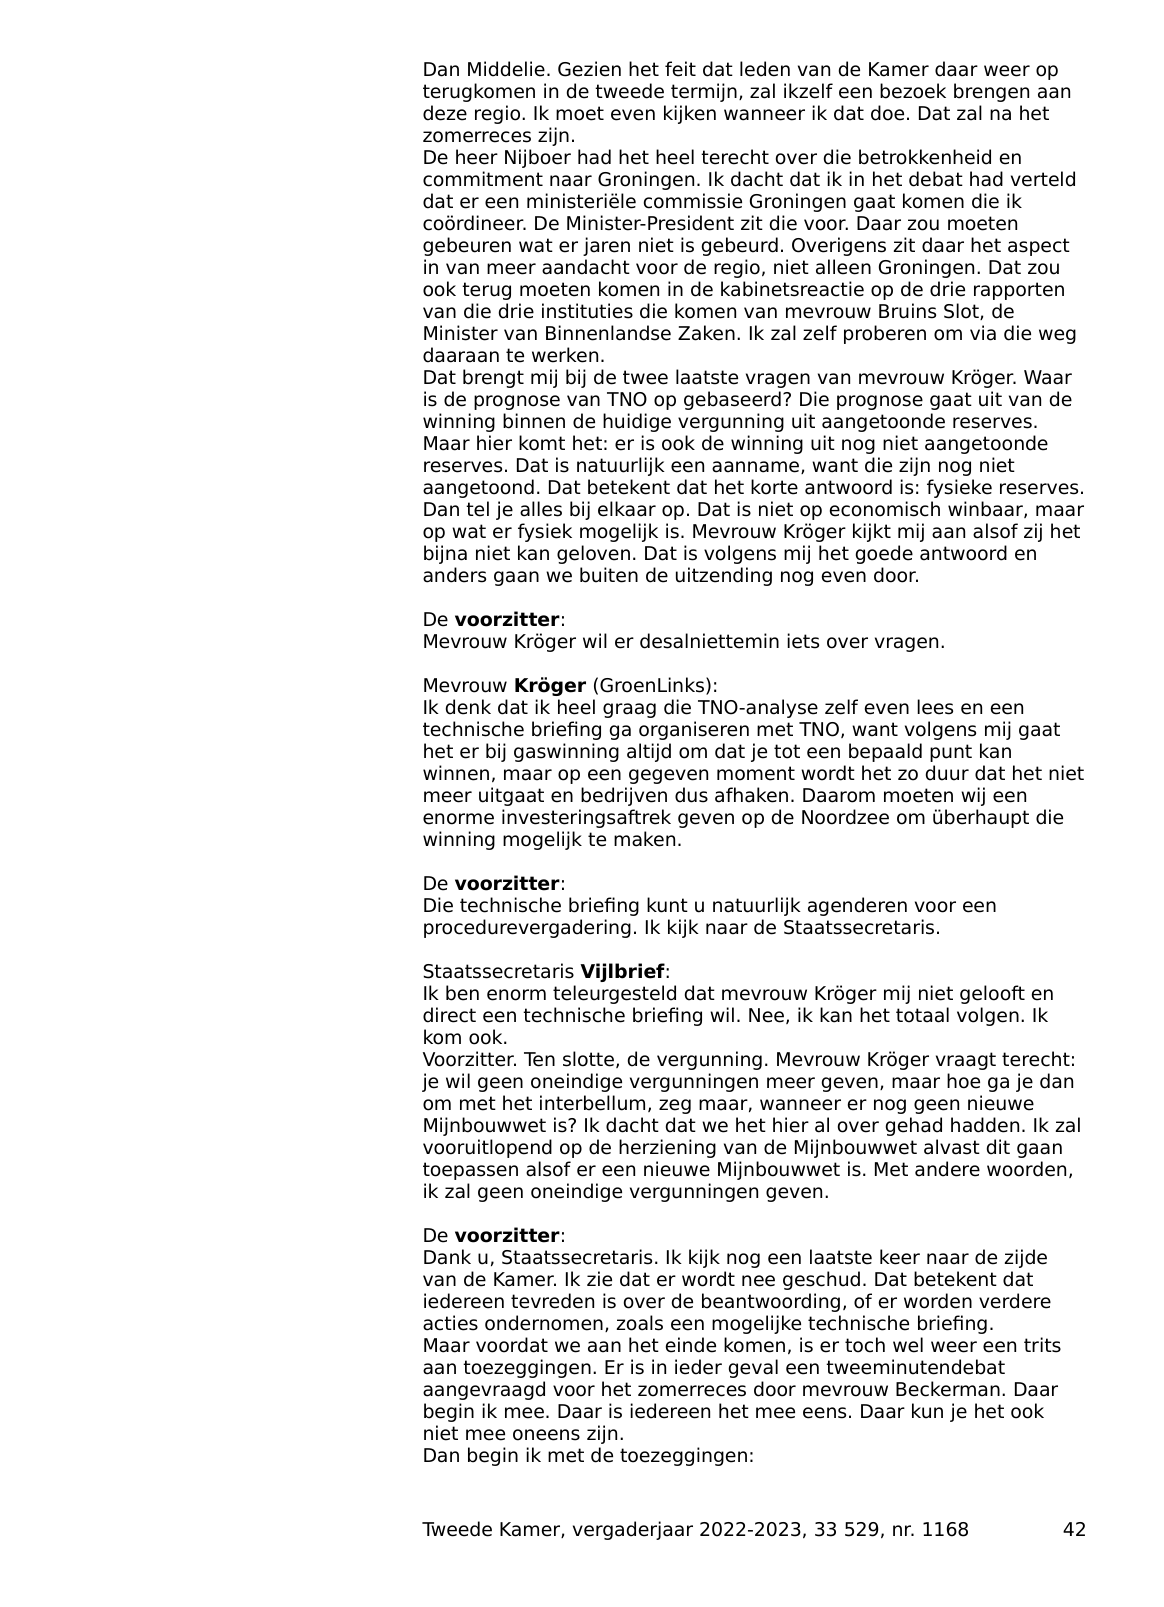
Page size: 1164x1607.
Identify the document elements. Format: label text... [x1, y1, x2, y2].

text Staatssecretaris Vijlbrief: [422, 961, 1087, 983]
text Ik denk dat ik heel graag die TNO-analyse zelf even lees en een technische briefing ga organiseren met TNO, want volgens mij gaat het er bij gaswinning altijd om dat je tot een bepaald punt kan winnen, maar op een gegeven moment wordt het zo duur dat het niet meer uitgaat en bedrijven dus afhaken. Daarom moeten wij een enorme investeringsaftrek geven op de Noordzee om überhaupt die winning mogelijk te maken. [422, 697, 1087, 851]
text Maar voordat we aan het einde komen, is er toch wel weer een trits aan toezeggingen. Er is in ieder geval een tweeminutendebat aangevraagd voor het zomerreces door mevrouw Beckerman. Daar begin ik mee. Daar is iedereen het mee eens. Daar kun je het ook niet mee oneens zijn. [422, 1335, 1087, 1445]
text Dat brengt mij bij de twee laatste vragen van mevrouw Kröger. Waar is de prognose van TNO op gebaseerd? Die prognose gaat uit van de winning binnen de huidige vergunning uit aangetoonde reserves. Maar hier komt het: er is ook de winning uit nog niet aangetoonde reserves. Dat is natuurlijk een aanname, want die zijn nog niet aangetoond. Dat betekent dat het korte antwoord is: fysieke reserves. Dan tel je alles bij elkaar op. Dat is niet op economisch winbaar, maar op wat er fysiek mogelijk is. Mevrouw Kröger kijkt mij aan alsof zij het bijna niet kan geloven. Dat is volgens mij het goede antwoord en anders gaan we buiten de uitzending nog even door. [422, 367, 1087, 587]
text Ik ben enorm teleurgesteld dat mevrouw Kröger mij niet gelooft en direct een technische briefing wil. Nee, ik kan het totaal volgen. Ik kom ook. [422, 983, 1087, 1049]
text De voorzitter: [422, 609, 1087, 631]
text Mevrouw Kröger wil er desalniettemin iets over vragen. [422, 631, 1087, 653]
text Dank u, Staatssecretaris. Ik kijk nog een laatste keer naar de zijde van de Kamer. Ik zie dat er wordt nee geschud. Dat betekent dat iedereen tevreden is over de beantwoording, of er worden verdere acties ondernomen, zoals een mogelijke technische briefing. [422, 1247, 1087, 1335]
text Voorzitter. Ten slotte, de vergunning. Mevrouw Kröger vraagt terecht: je wil geen oneindige vergunningen meer geven, maar hoe ga je dan om met het interbellum, zeg maar, wanneer er nog geen nieuwe Mijnbouwwet is? Ik dacht dat we het hier al over gehad hadden. Ik zal vooruitlopend op de herziening van de Mijnbouwwet alvast dit gaan toepassen alsof er een nieuwe Mijnbouwwet is. Met andere woorden, ik zal geen oneindige vergunningen geven. [422, 1049, 1087, 1203]
text Dan begin ik met de toezeggingen: [422, 1445, 1087, 1467]
text De voorzitter: [422, 873, 1087, 895]
text Mevrouw Kröger (GroenLinks): [422, 675, 1087, 697]
text De heer Nijboer had het heel terecht over die betrokkenheid en commitment naar Groningen. Ik dacht dat ik in het debat had verteld dat er een ministeriële commissie Groningen gaat komen die ik coördineer. De Minister-President zit die voor. Daar zou moeten gebeuren wat er jaren niet is gebeurd. Overigens zit daar het aspect in van meer aandacht voor de regio, niet alleen Groningen. Dat zou ook terug moeten komen in de kabinetsreactie op de drie rapporten van die drie instituties die komen van mevrouw Bruins Slot, de Minister van Binnenlandse Zaken. Ik zal zelf proberen om via die weg daaraan te werken. [422, 147, 1087, 367]
text Die technische briefing kunt u natuurlijk agenderen voor een procedurevergadering. Ik kijk naar de Staatssecretaris. [422, 895, 1087, 939]
text De voorzitter: [422, 1225, 1087, 1247]
text Dan Middelie. Gezien het feit dat leden van de Kamer daar weer op terugkomen in de tweede termijn, zal ikzelf een bezoek brengen aan deze regio. Ik moet even kijken wanneer ik dat doe. Dat zal na het zomerreces zijn. [422, 59, 1087, 147]
